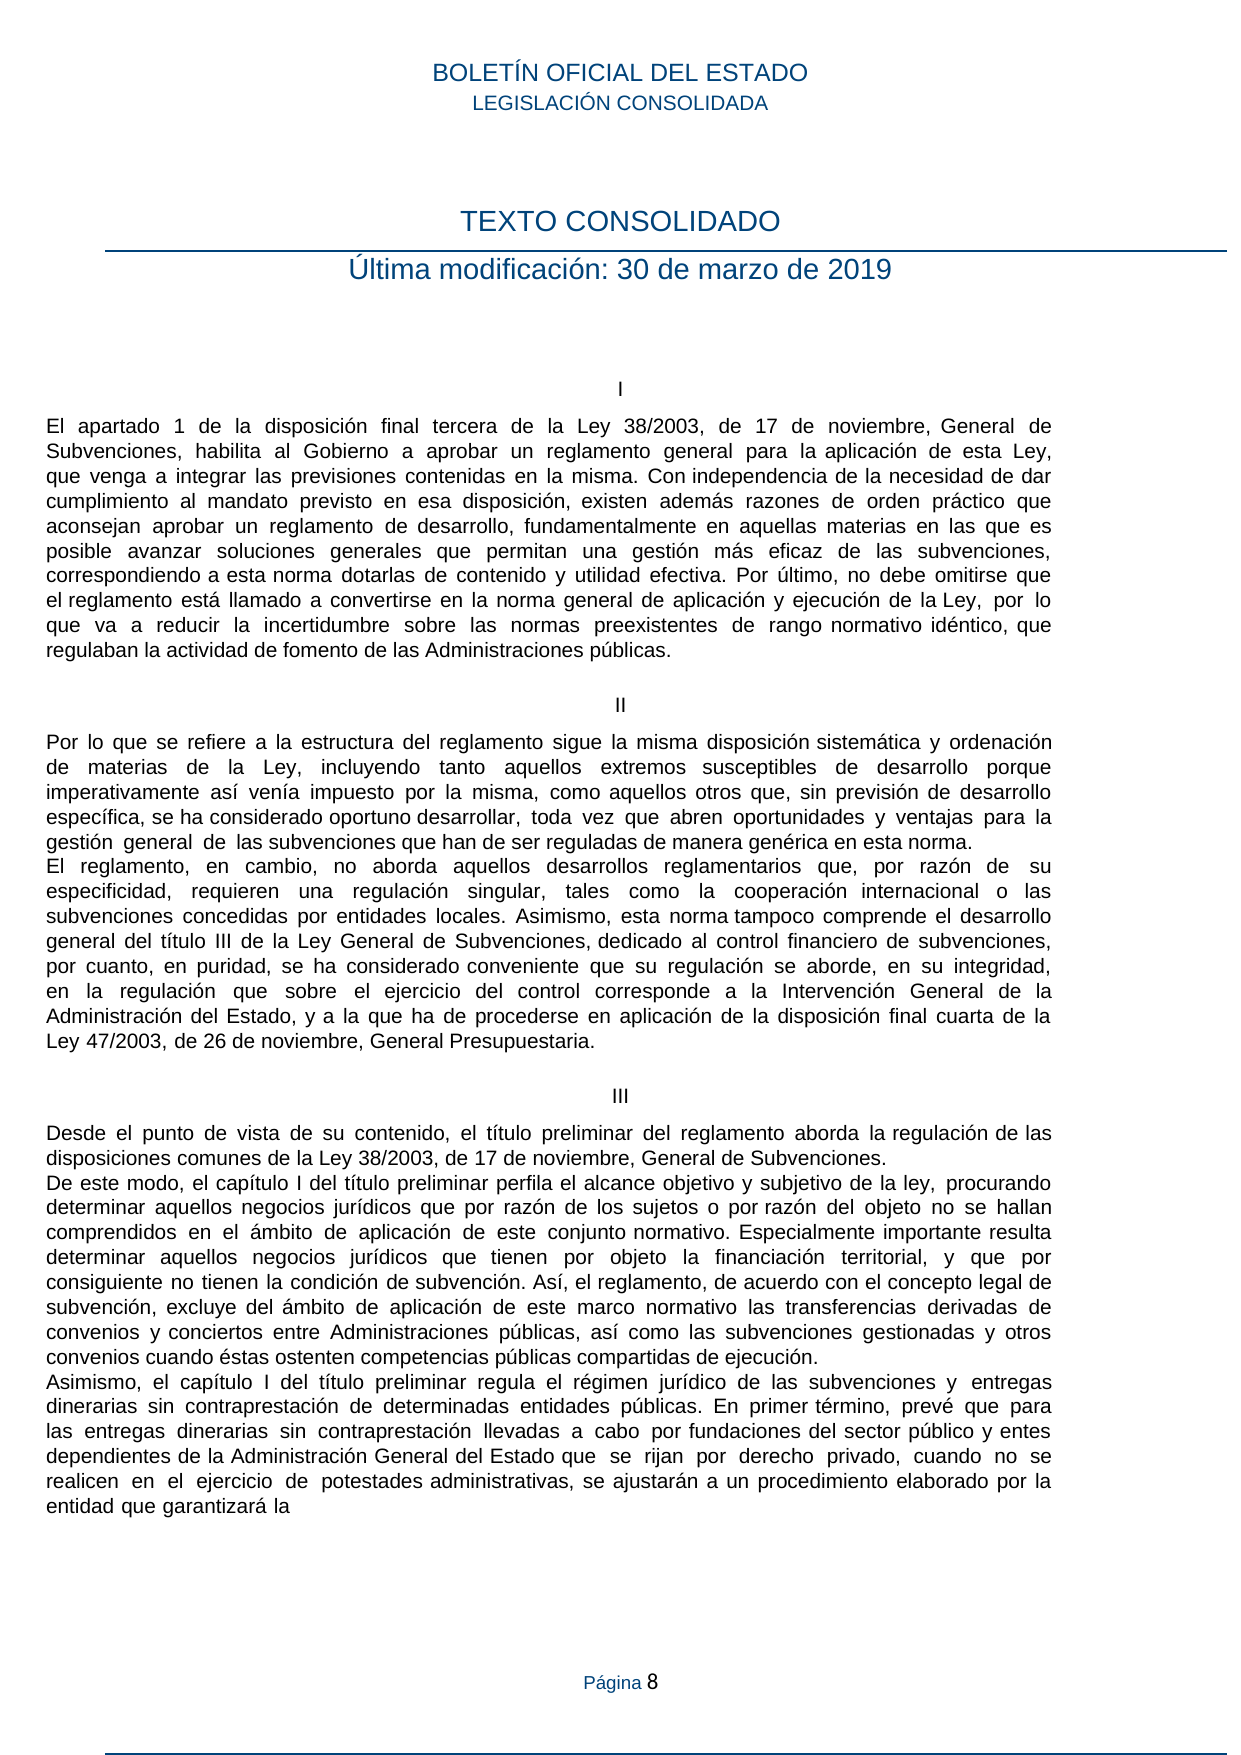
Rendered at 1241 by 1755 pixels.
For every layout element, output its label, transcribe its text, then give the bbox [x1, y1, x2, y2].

text II [46, 693, 1195, 717]
text I [46, 377, 1195, 401]
text III [46, 1084, 1195, 1108]
text Asimismo, el capítulo I del título preliminar regula el régimen jurídico de las subvenciones y entregas dinerarias sin contraprestación de determinadas entidades públicas. En primer término, prevé que para las entregas dinerarias sin contraprestación llevadas a cabo por fundaciones del sector público y entes dependientes de la Administración General del Estado que se rijan por derecho privado, cuando no se realicen en el ejercicio de potestades administrativas, se ajustarán a un procedimiento elaborado por la entidad que garantizará la [46, 1369, 1052, 1518]
text El reglamento, en cambio, no aborda aquellos desarrollos reglamentarios que, por razón de su especificidad, requieren una regulación singular, tales como la cooperación internacional o las subvenciones concedidas por entidades locales. Asimismo, esta norma tampoco comprende el desarrollo general del título III de la Ley General de Subvenciones, dedicado al control financiero de subvenciones, por cuanto, en puridad, se ha considerado conveniente que su regulación se aborde, en su integridad, en la regulación que sobre el ejercicio del control corresponde a la Intervención General de la Administración del Estado, y a la que ha de procederse en aplicación de la disposición final cuarta de la Ley 47/2003, de 26 de noviembre, General Presupuestaria. [46, 854, 1052, 1053]
text Última modificación: 30 de marzo de 2019 [46, 241, 1195, 285]
text De este modo, el capítulo I del título preliminar perfila el alcance objetivo y subjetivo de la ley, procurando determinar aquellos negocios jurídicos que por razón de los sujetos o por razón del objeto no se hallan comprendidos en el ámbito de aplicación de este conjunto normativo. Especialmente importante resulta determinar aquellos negocios jurídicos que tienen por objeto la financiación territorial, y que por consiguiente no tienen la condición de subvención. Así, el reglamento, de acuerdo con el concepto legal de subvención, excluye del ámbito de aplicación de este marco normativo las transferencias derivadas de convenios y conciertos entre Administraciones públicas, así como las subvenciones gestionadas y otros convenios cuando éstas ostenten competencias públicas compartidas de ejecución. [46, 1170, 1052, 1368]
text Desde el punto de vista de su contenido, el título preliminar del reglamento aborda la regulación de las disposiciones comunes de la Ley 38/2003, de 17 de noviembre, General de Subvenciones. [46, 1121, 1052, 1169]
subtitle TEXTO CONSOLIDADO [46, 204, 1195, 237]
text Por lo que se refiere a la estructura del reglamento sigue la misma disposición sistemática y ordenación de materias de la Ley, incluyendo tanto aquellos extremos susceptibles de desarrollo porque imperativamente así venía impuesto por la misma, como aquellos otros que, sin previsión de desarrollo específica, se ha considerado oportuno desarrollar, toda vez que abren oportunidades y ventajas para la gestión general de las subvenciones que han de ser reguladas de manera genérica en esta norma. [46, 730, 1052, 853]
text El apartado 1 de la disposición final tercera de la Ley 38/2003, de 17 de noviembre, General de Subvenciones, habilita al Gobierno a aprobar un reglamento general para la aplicación de esta Ley, que venga a integrar las previsiones contenidas en la misma. Con independencia de la necesidad de dar cumplimiento al mandato previsto en esa disposición, existen además razones de orden práctico que aconsejan aprobar un reglamento de desarrollo, fundamentalmente en aquellas materias en las que es posible avanzar soluciones generales que permitan una gestión más eficaz de las subvenciones, correspondiendo a esta norma dotarlas de contenido y utilidad efectiva. Por último, no debe omitirse que el reglamento está llamado a convertirse en la norma general de aplicación y ejecución de la Ley, por lo que va a reducir la incertidumbre sobre las normas preexistentes de rango normativo idéntico, que regulaban la actividad de fomento de las Administraciones públicas. [46, 414, 1052, 662]
